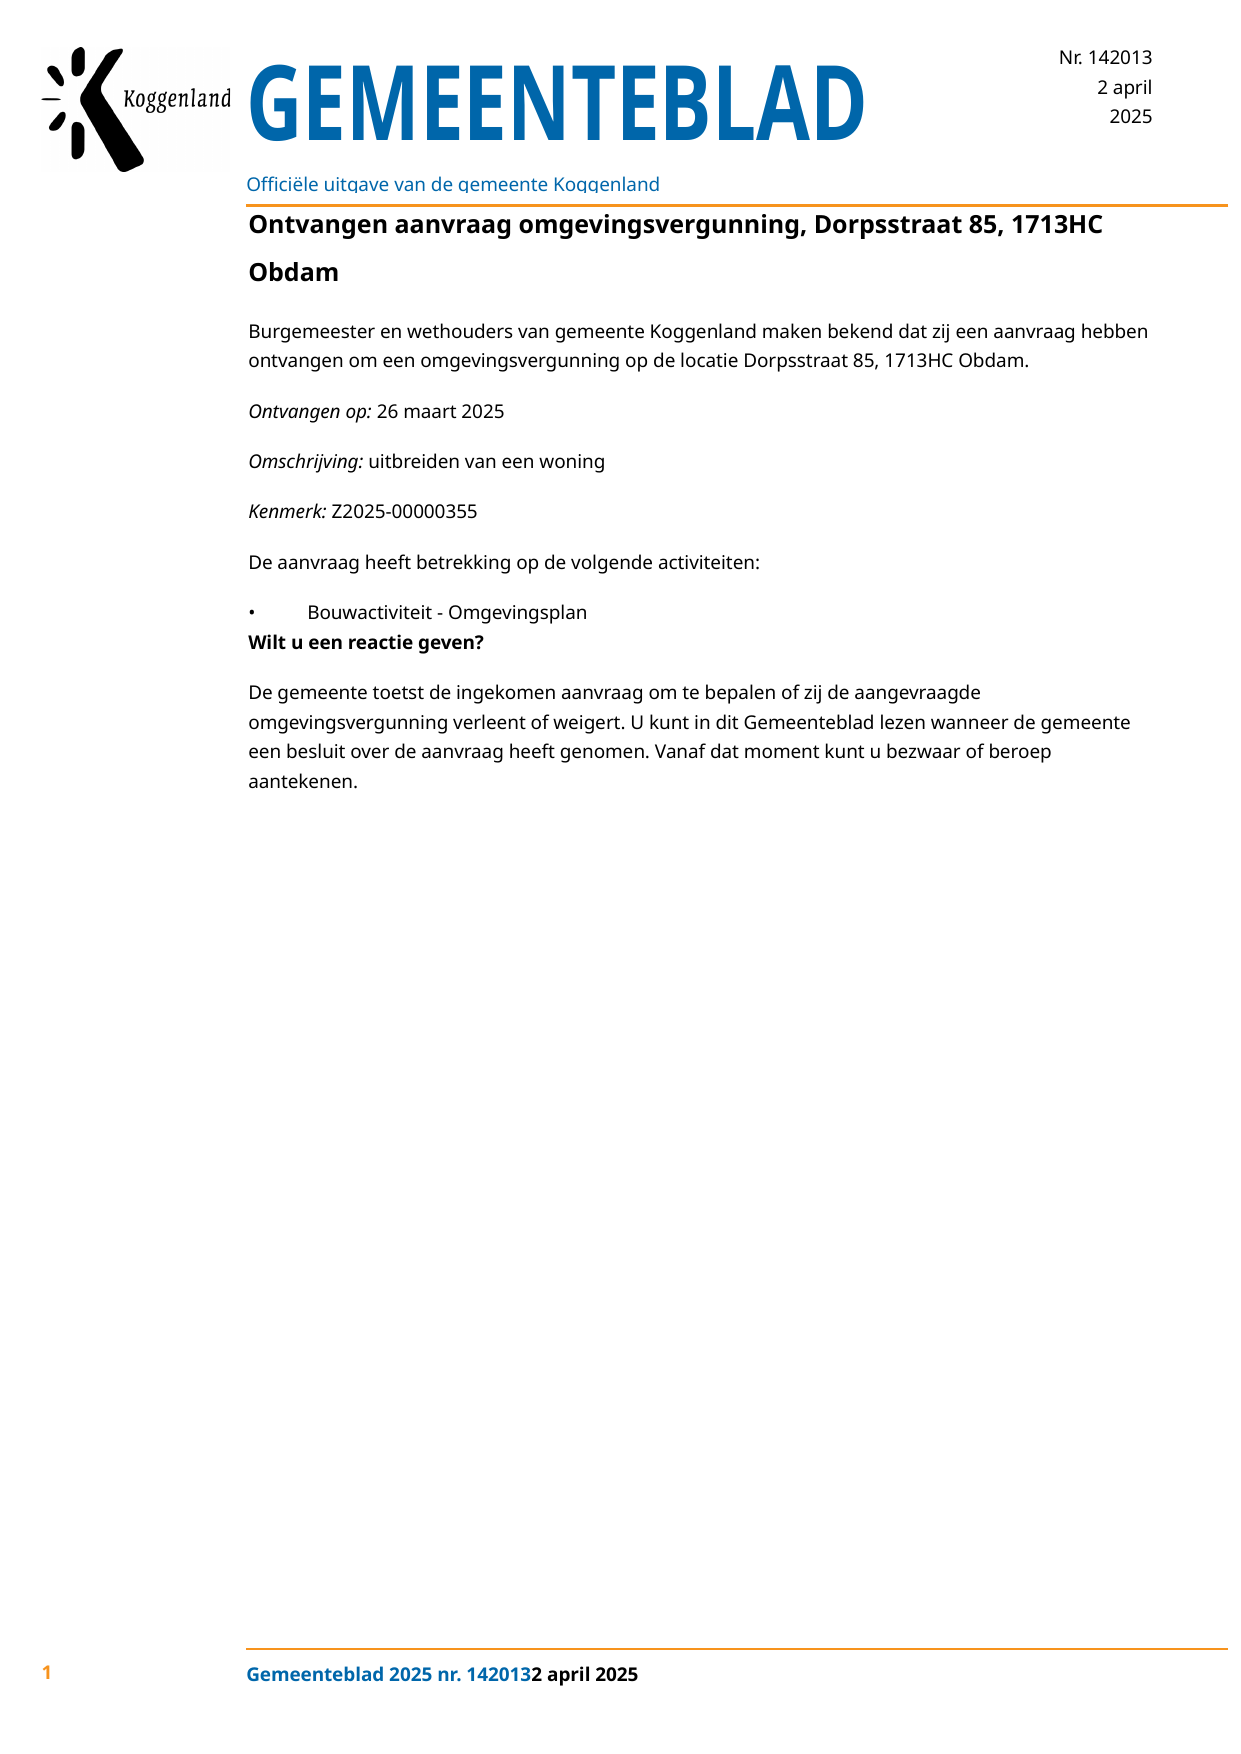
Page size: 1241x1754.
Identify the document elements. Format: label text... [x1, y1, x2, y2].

text Burgemeester en wethouders van gemeente Koggenland maken bekend dat zij een aanvraag hebben ontvangen om een omgevingsvergunning op de locatie Dorpsstraat 85, 1713HC Obdam. [248, 318, 1152, 373]
list Bouwactiviteit - Omgevingsplan [248, 599, 1152, 625]
text Wilt u een reactie geven? [248, 629, 1152, 655]
text Ontvangen aanvraag omgevingsvergunning, Dorpsstraat 85, 1713HC Obdam [248, 207, 1152, 288]
text Kenmerk: Z2025-00000355 [248, 499, 1152, 524]
text Omschrijving: uitbreiden van een woning [248, 448, 1152, 474]
text De gemeente toetst de ingekomen aanvraag om te bepalen of zij de aangevraagde omgevingsvergunning verleent of weigert. U kunt in dit Gemeenteblad lezen wanneer de gemeente een besluit over de aanvraag heeft genomen. Vanaf dat moment kunt u bezwaar of beroep aantekenen. [248, 679, 1152, 794]
text Ontvangen op: 26 maart 2025 [248, 398, 1152, 424]
picture [41, 47, 231, 172]
text De aanvraag heeft betrekking op de volgende activiteiten: [248, 549, 1152, 575]
